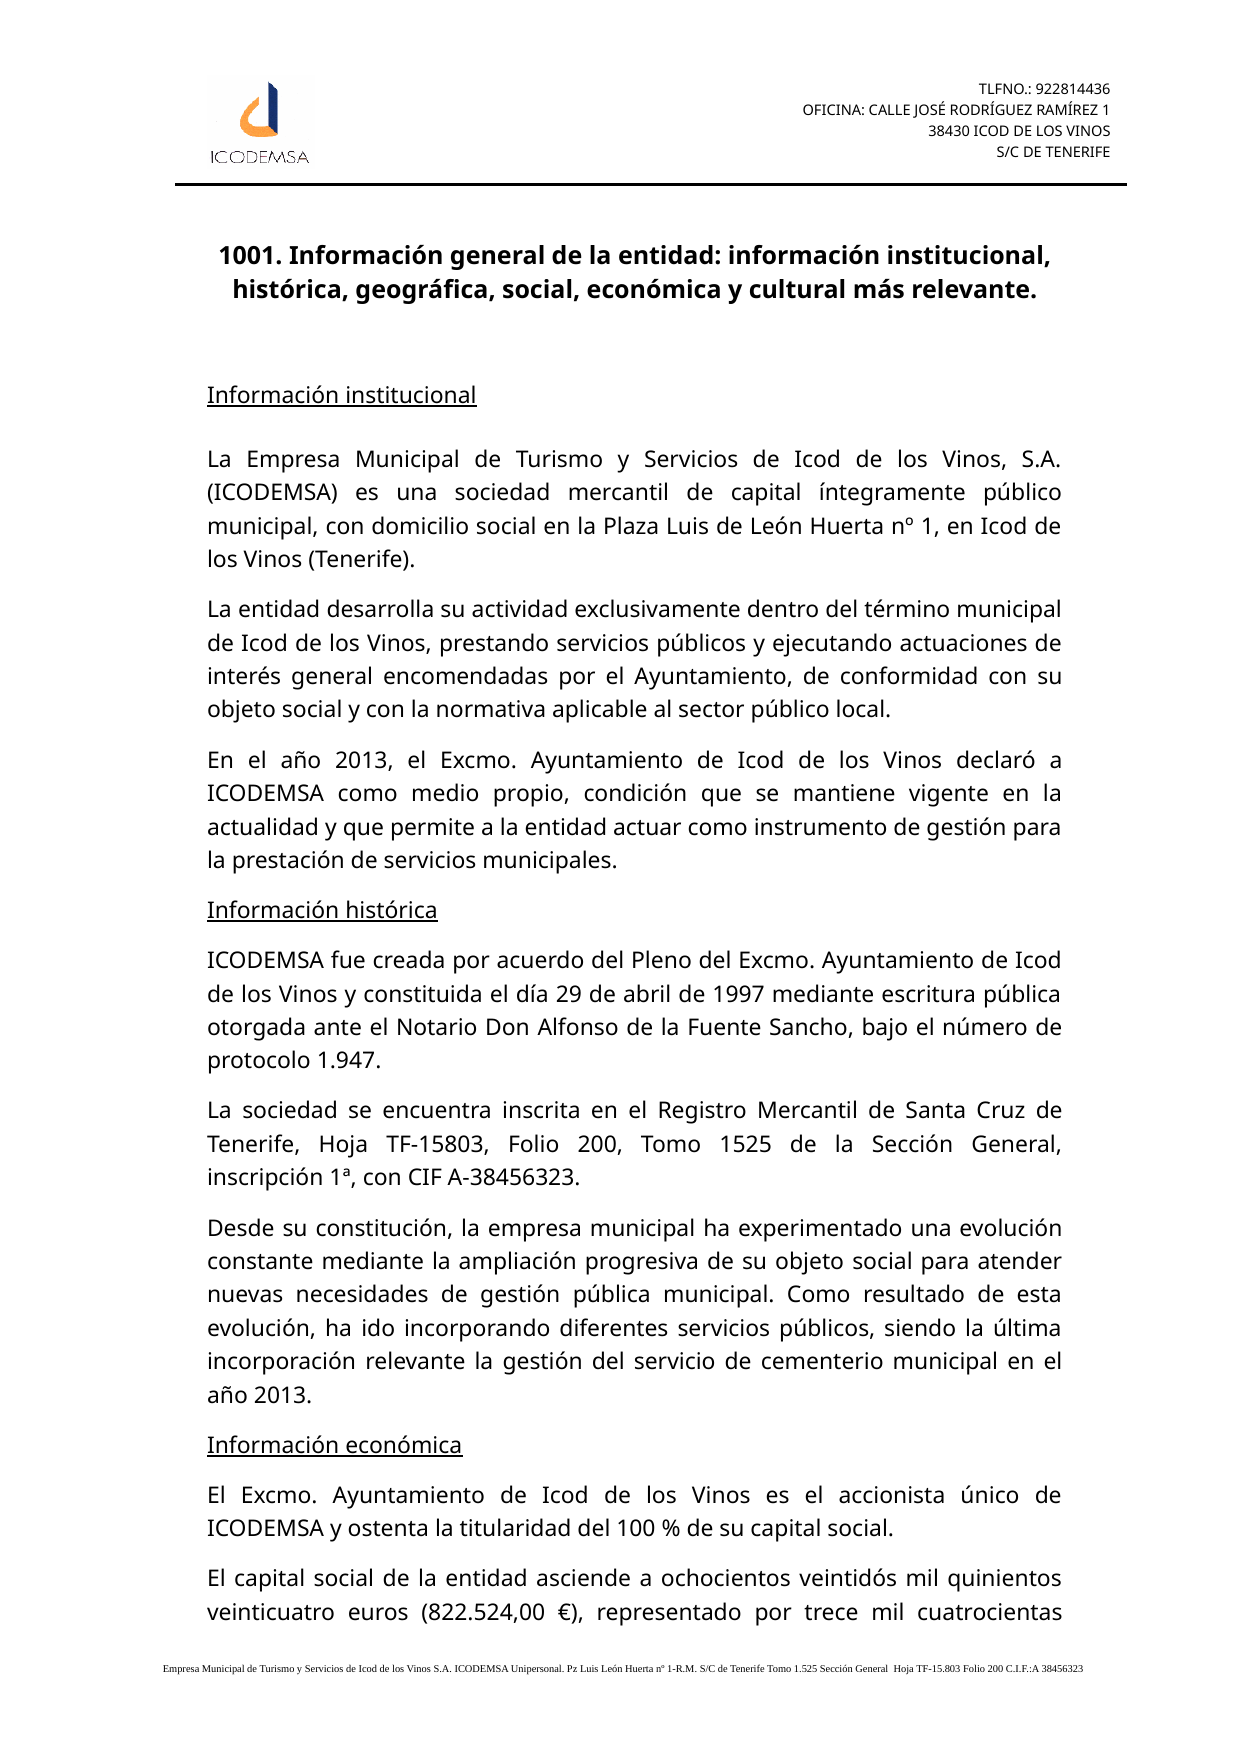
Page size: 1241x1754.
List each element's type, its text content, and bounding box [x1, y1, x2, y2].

text 1001. Información general de la entidad: información institucional, histórica, geográfica, social, económica y cultural más relevante. [207, 237, 1063, 306]
text La sociedad se encuentra inscrita en el Registro Mercantil de Santa Cruz de Tenerife, Hoja TF-15803, Folio 200, Tomo 1525 de la Sección General, inscripción 1ª, con CIF A-38456323. [207, 1094, 1063, 1193]
text Desde su constitución, la empresa municipal ha experimentado una evolución constante mediante la ampliación progresiva de su objeto social para atender nuevas necesidades de gestión pública municipal. Como resultado de esta evolución, ha ido incorporando diferentes servicios públicos, siendo la última incorporación relevante la gestión del servicio de cementerio municipal en el año 2013. [207, 1211, 1063, 1410]
text La entidad desarrolla su actividad exclusivamente dentro del término municipal de Icod de los Vinos, prestando servicios públicos y ejecutando actuaciones de interés general encomendadas por el Ayuntamiento, de conformidad con su objeto social y con la normativa aplicable al sector público local. [207, 593, 1063, 725]
subtitle Información histórica [207, 894, 1063, 925]
text La Empresa Municipal de Turismo y Servicios de Icod de los Vinos, S.A. (ICODEMSA) es una sociedad mercantil de capital íntegramente público municipal, con domicilio social en la Plaza Luis de León Huerta nº 1, en Icod de los Vinos (Tenerife). [207, 443, 1063, 574]
text El Excmo. Ayuntamiento de Icod de los Vinos es el accionista único de ICODEMSA y ostenta la titularidad del 100 % de su capital social. [207, 1479, 1063, 1543]
text [0, 1637, 1240, 1663]
text El capital social de la entidad asciende a ochocientos veintidós mil quinientos veinticuatro euros (822.524,00 €), representado por trece mil cuatrocientas [207, 1562, 1063, 1627]
text En el año 2013, el Excmo. Ayuntamiento de Icod de los Vinos declaró a ICODEMSA como medio propio, condición que se mantiene vigente en la actualidad y que permite a la entidad actuar como instrumento de gestión para la prestación de servicios municipales. [207, 743, 1063, 875]
text [0, 1675, 1240, 1700]
picture [206, 75, 315, 169]
text ICODEMSA fue creada por acuerdo del Pleno del Excmo. Ayuntamiento de Icod de los Vinos y constituida el día 29 de abril de 1997 mediante escritura pública otorgada ante el Notario Don Alfonso de la Fuente Sancho, bajo el número de protocolo 1.947. [207, 944, 1063, 1076]
text Empresa Municipal de Turismo y Servicios de Icod de los Vinos S.A. ICODEMSA Unipersonal. Pz Luis León Huerta nº 1-R.M. S/C de Tenerife Tomo 1.525 Sección General Hoja TF-15.803 Folio 200 C.I.F.:A 38456323 [0, 1663, 1240, 1675]
subtitle Información institucional [207, 378, 1063, 410]
subtitle Información económica [207, 1429, 1063, 1460]
